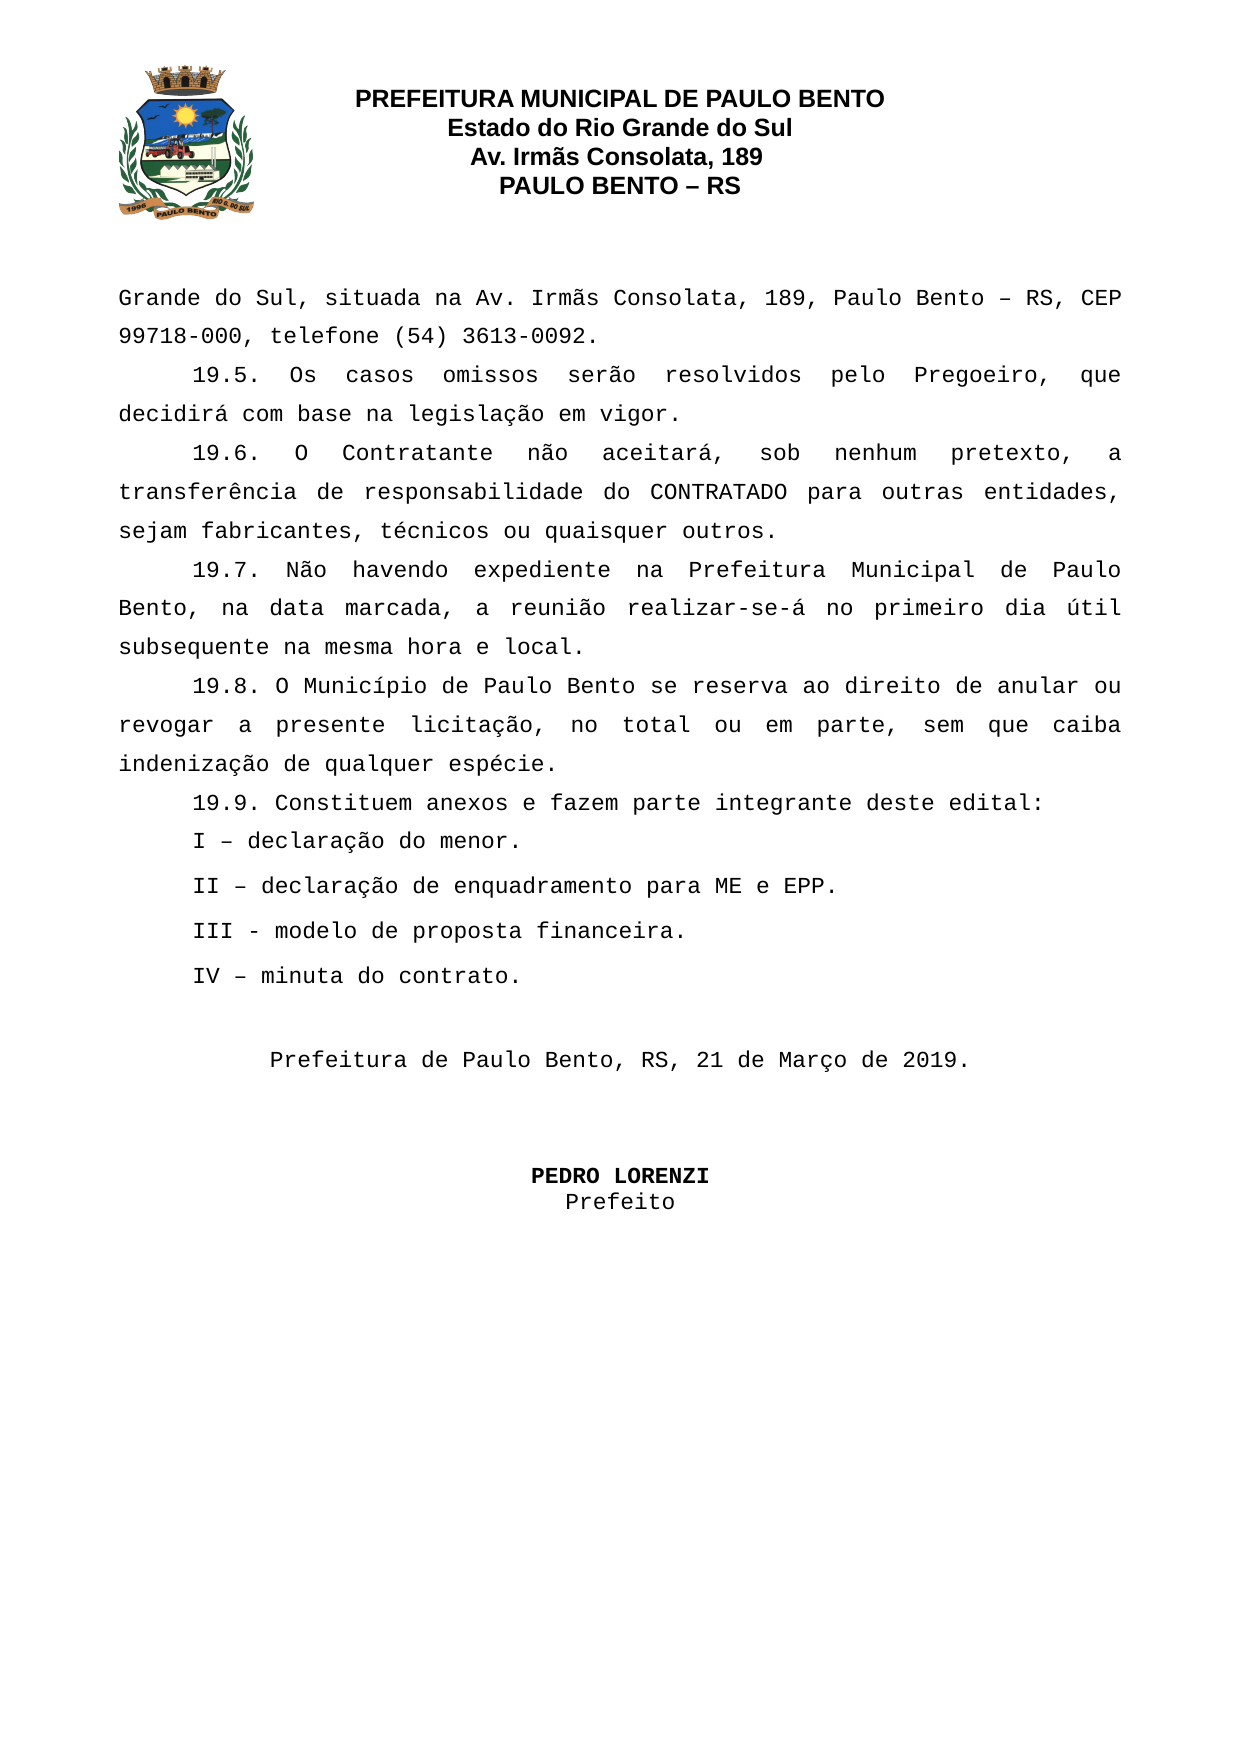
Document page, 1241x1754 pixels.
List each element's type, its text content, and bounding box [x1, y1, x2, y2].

picture [118, 65, 254, 220]
text 19.6. O Contratante não aceitará, sob nenhum pretexto, a transferência de responsabilidade do CONTRATADO para outras entidades, sejam fabricantes, técnicos ou quaisquer outros. [118, 441, 1122, 545]
text Prefeitura de Paulo Bento, RS, 21 de Março de 2019. [118, 1048, 1122, 1074]
text II – declaração de enquadramento para ME e EPP. [118, 875, 1122, 901]
text I – declaração do menor. [118, 830, 1122, 856]
text 19.8. O Município de Paulo Bento se reserva ao direito de anular ou revogar a presente licitação, no total ou em parte, sem que caiba indenização de qualquer espécie. [118, 674, 1122, 778]
text 19.9. Constituem anexos e fazem parte integrante deste edital: [118, 791, 1122, 817]
text Grande do Sul, situada na Av. Irmãs Consolata, 189, Paulo Bento – RS, CEP 99718-000, telefone (54) 3613-0092. [118, 286, 1122, 351]
text 19.7. Não havendo expediente na Prefeitura Municipal de Paulo Bento, na data marcada, a reunião realizar-se-á no primeiro dia útil subsequente na mesma hora e local. [118, 558, 1122, 662]
text III - modelo de proposta financeira. [118, 919, 1122, 945]
text 19.5. Os casos omissos serão resolvidos pelo Pregoeiro, que decidirá com base na legislação em vigor. [118, 364, 1122, 428]
text IV – minuta do contrato. [118, 964, 1122, 990]
text Prefeito [118, 1190, 1122, 1216]
text PEDRO LORENZI [118, 1164, 1122, 1190]
